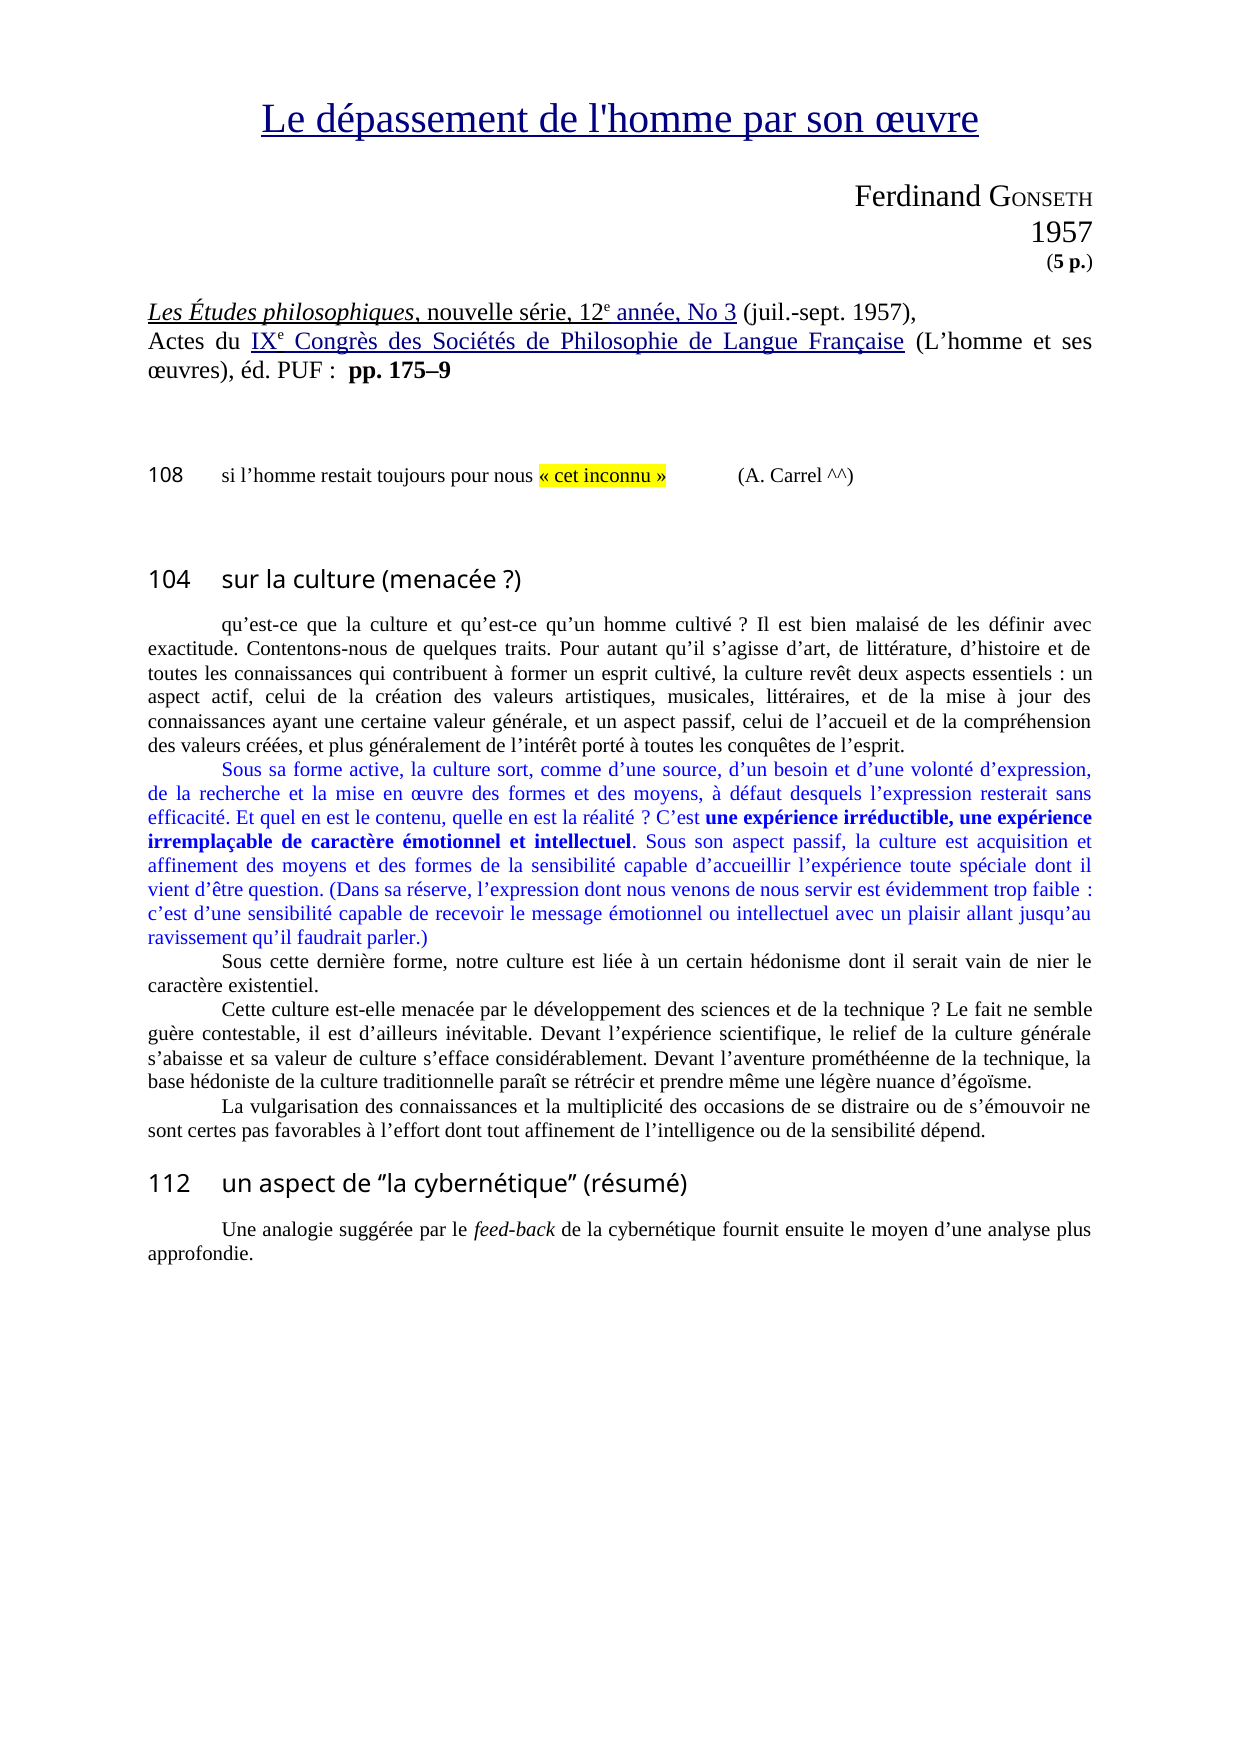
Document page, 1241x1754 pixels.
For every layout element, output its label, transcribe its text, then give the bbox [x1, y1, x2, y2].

text Une analogie suggérée par le feed-back de la cybernétique fournit ensuite le moyen d’une analyse plus approfondie. [148, 1217, 1093, 1265]
text Sous sa forme active, la culture sort, comme d’une source, d’un besoin et d’une volonté d’expression, de la recherche et la mise en œuvre des formes et des moyens, à défaut desquels l’expression resterait sans efficacité. Et quel en est le contenu, quelle en est la réalité ? C’est une expérience irréductible, une expérience irremplaçable de caractère émotionnel et intellectuel. Sous son aspect passif, la culture est acquisition et affinement des moyens et des formes de la sensibilité capable d’accueillir l’expérience toute spéciale dont il vient d’être question. (Dans sa réserve, l’expression dont nous venons de nous servir est évidemment trop faible : c’est d’une sensibilité capable de recevoir le message émotionnel ou intellectuel avec un plaisir allant jusqu’au ravissement qu’il faudrait parler.) [148, 757, 1093, 949]
text 1957 [148, 213, 1093, 249]
text Les Études philosophiques, nouvelle série, 12e année, No 3 (juil.-sept. 1957), [148, 297, 1093, 326]
text 112 un aspect de ‘’la cybernétique’’ (résumé) [148, 1166, 1093, 1200]
text Cette culture est-elle menacée par le développement des sciences et de la technique ? Le fait ne semble guère contestable, il est d’ailleurs inévitable. Devant l’expérience scientifique, le relief de la culture générale s’abaisse et sa valeur de culture s’efface considérablement. Devant l’aventure prométhéenne de la technique, la base hédoniste de la culture traditionnelle paraît se rétrécir et prendre même une légère nuance d’égoïsme. [148, 997, 1093, 1093]
text (5 p.) [148, 249, 1093, 273]
text Ferdinand Gonseth [148, 177, 1093, 213]
text La vulgarisation des connaissances et la multiplicité des occasions de se distraire ou de s’émouvoir ne sont certes pas favorables à l’effort dont tout affinement de l’intelligence ou de la sensibilité dépend. [148, 1093, 1093, 1142]
text 108 si l’homme restait toujours pour nous « cet inconnu » (A. Carrel ^^) [148, 461, 1093, 489]
text qu’est-ce que la culture et qu’est-ce qu’un homme cultivé ? Il est bien malaisé de les définir avec exactitude. Contentons-nous de quelques traits. Pour autant qu’il s’agisse d’art, de littérature, d’histoire et de toutes les connaissances qui contribuent à former un esprit cultivé, la culture revêt deux aspects essentiels : un aspect actif, celui de la création des valeurs artistiques, musicales, littéraires, et de la mise à jour des connaissances ayant une certaine valeur générale, et un aspect passif, celui de l’accueil et de la compréhension des valeurs créées, et plus généralement de l’intérêt porté à toutes les conquêtes de l’esprit. [148, 612, 1093, 757]
text Actes du IXe Congrès des Sociétés de Philosophie de Langue Française (L’homme et ses œuvres), éd. PUF : pp. 175–9 [148, 326, 1093, 384]
text Le dépassement de l'homme par son œuvre [148, 94, 1093, 142]
text 104 sur la culture (menacée ?) [148, 561, 1093, 595]
text Sous cette dernière forme, notre culture est liée à un certain hédonisme dont il serait vain de nier le caractère existentiel. [148, 949, 1093, 997]
